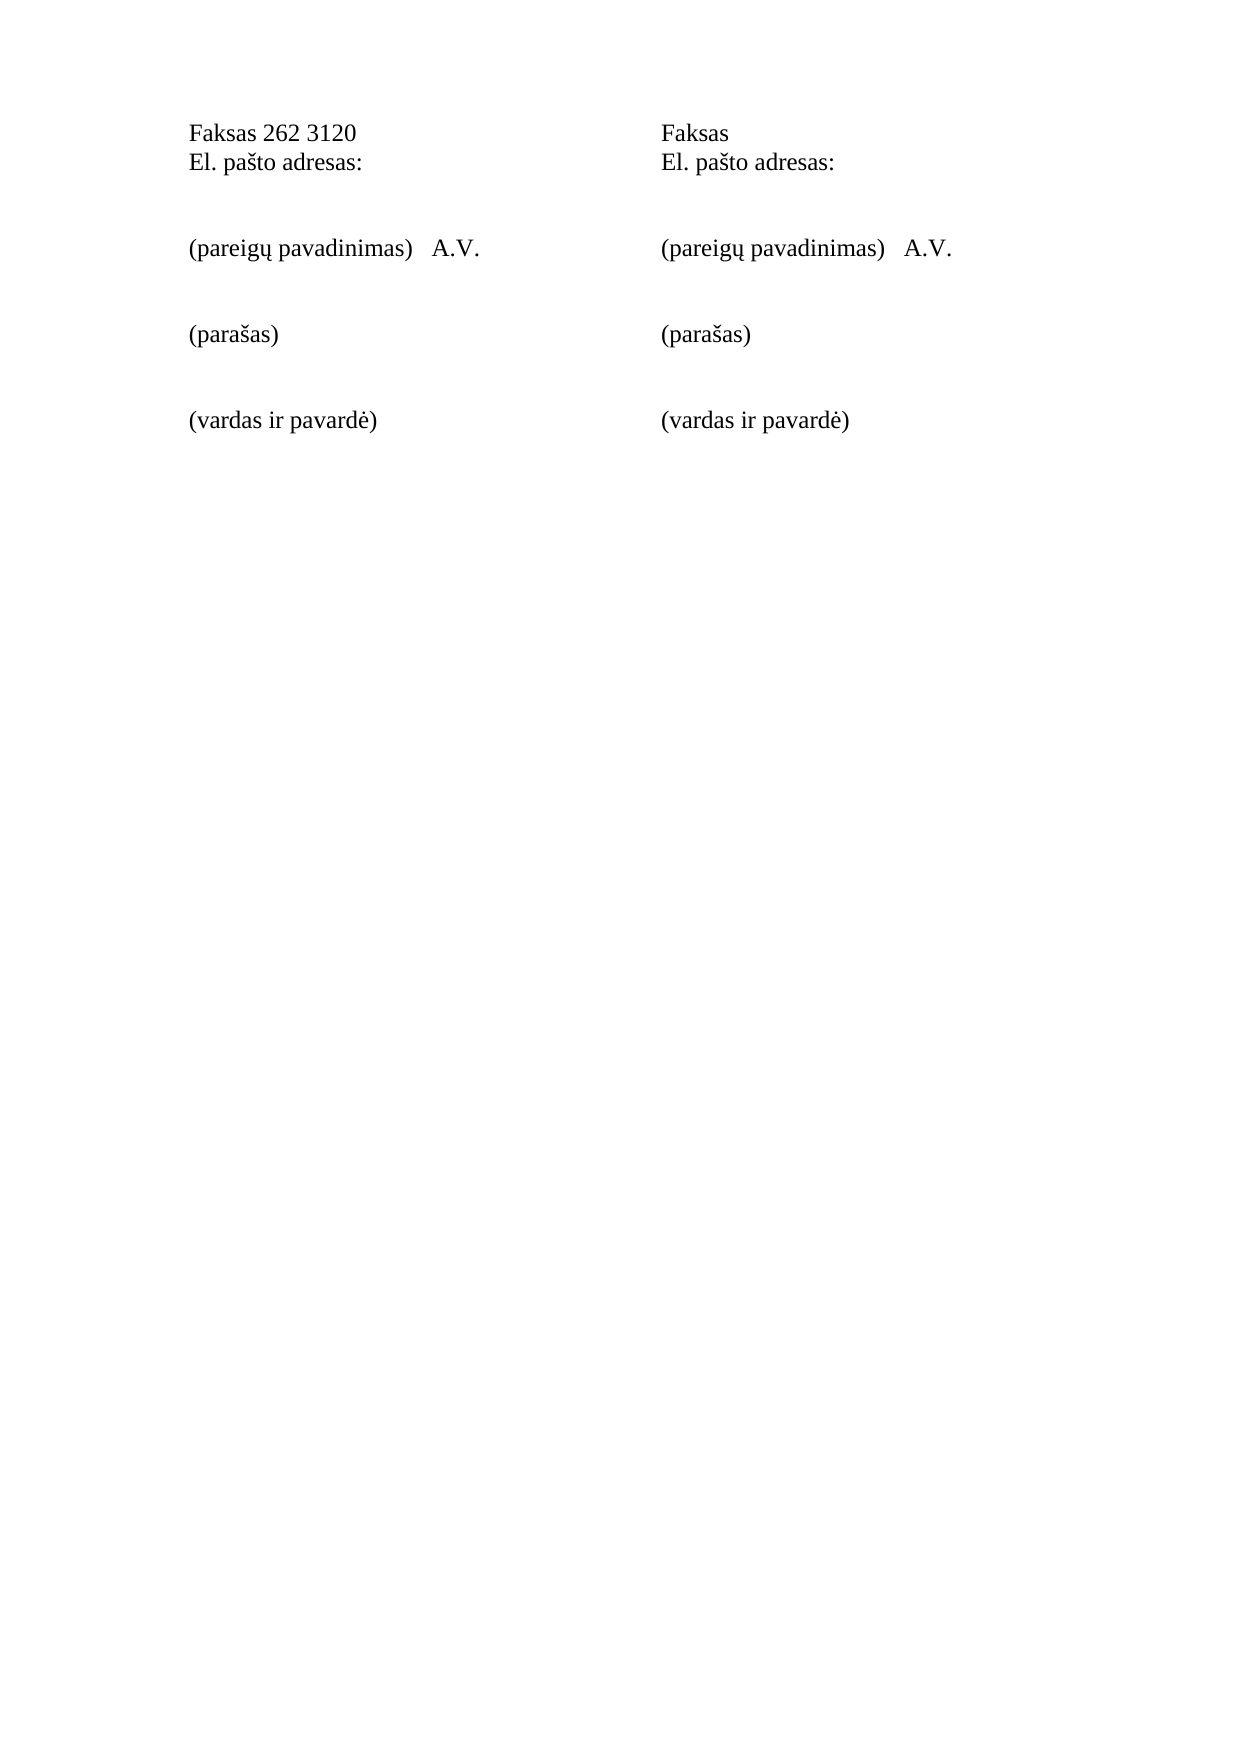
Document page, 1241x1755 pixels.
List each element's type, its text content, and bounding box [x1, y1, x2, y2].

table_cell Faksas El. pašto adresas: (pareigų pavadinimas) A.V. (parašas) (vardas ir pavardė) [650, 118, 1122, 434]
table_cell Faksas 262 3120 El. pašto adresas: (pareigų pavadinimas) A.V. (parašas) (vardas ir pavardė) [177, 118, 649, 434]
